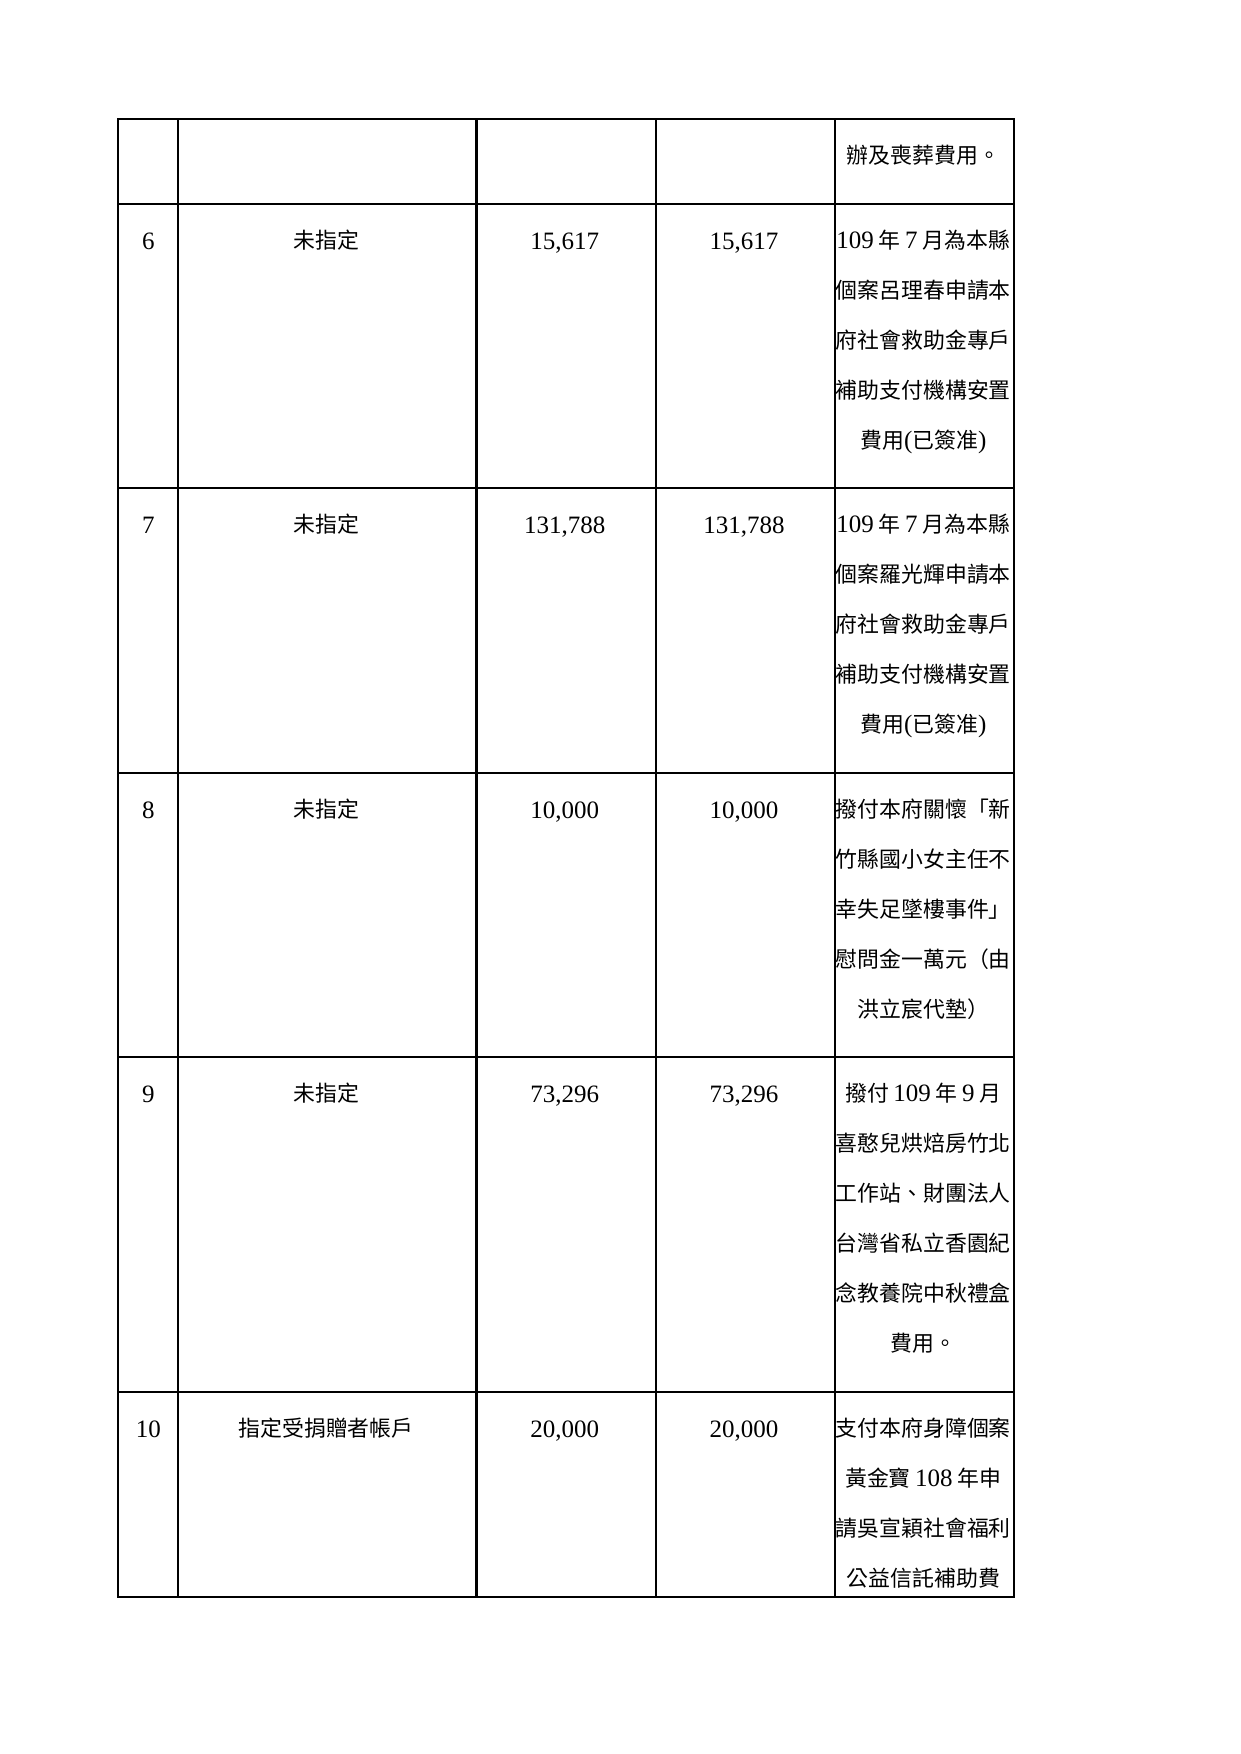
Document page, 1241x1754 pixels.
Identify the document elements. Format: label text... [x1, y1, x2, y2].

table_cell 9 [119, 1058, 177, 1391]
table_cell 辦及喪葬費用。 [836, 120, 1013, 203]
table_cell 指定受捐贈者帳戶 [179, 1393, 475, 1596]
table_cell 109年7月為本縣個案呂理春申請本府社會救助金專戶補助支付機構安置費用(已簽准) [836, 205, 1013, 487]
table_cell 73,296 [478, 1058, 655, 1391]
table_cell 20,000 [478, 1393, 655, 1596]
table_cell 未指定 [179, 774, 475, 1056]
table_cell 8 [119, 774, 177, 1056]
table_cell 131,788 [657, 489, 834, 772]
table_cell 73,296 [657, 1058, 834, 1391]
table_cell 7 [119, 489, 177, 772]
table_cell 10 [119, 1393, 177, 1596]
table_cell 15,617 [657, 205, 834, 487]
table_cell [119, 120, 177, 203]
table_cell 10,000 [478, 774, 655, 1056]
table_cell 6 [119, 205, 177, 487]
table_cell 支付本府身障個案黃金寶108年申請吳宣穎社會福利公益信託補助費 [836, 1393, 1013, 1596]
table_cell [478, 120, 655, 203]
table_cell 撥付109年9月喜憨兒烘焙房竹北工作站、財團法人台灣省私立香園紀念教養院中秋禮盒費用。 [836, 1058, 1013, 1391]
table_cell 15,617 [478, 205, 655, 487]
table_cell 20,000 [657, 1393, 834, 1596]
table_cell 未指定 [179, 489, 475, 772]
table_cell 10,000 [657, 774, 834, 1056]
table_cell 131,788 [478, 489, 655, 772]
table_cell [657, 120, 834, 203]
table_cell 109年7月為本縣個案羅光輝申請本府社會救助金專戶補助支付機構安置費用(已簽准) [836, 489, 1013, 772]
table_cell 未指定 [179, 1058, 475, 1391]
table_cell 撥付本府關懷「新竹縣國小女主任不幸失足墜樓事件」慰問金一萬元（由洪立宸代墊） [836, 774, 1013, 1056]
table_cell [179, 120, 475, 203]
table_cell 未指定 [179, 205, 475, 487]
